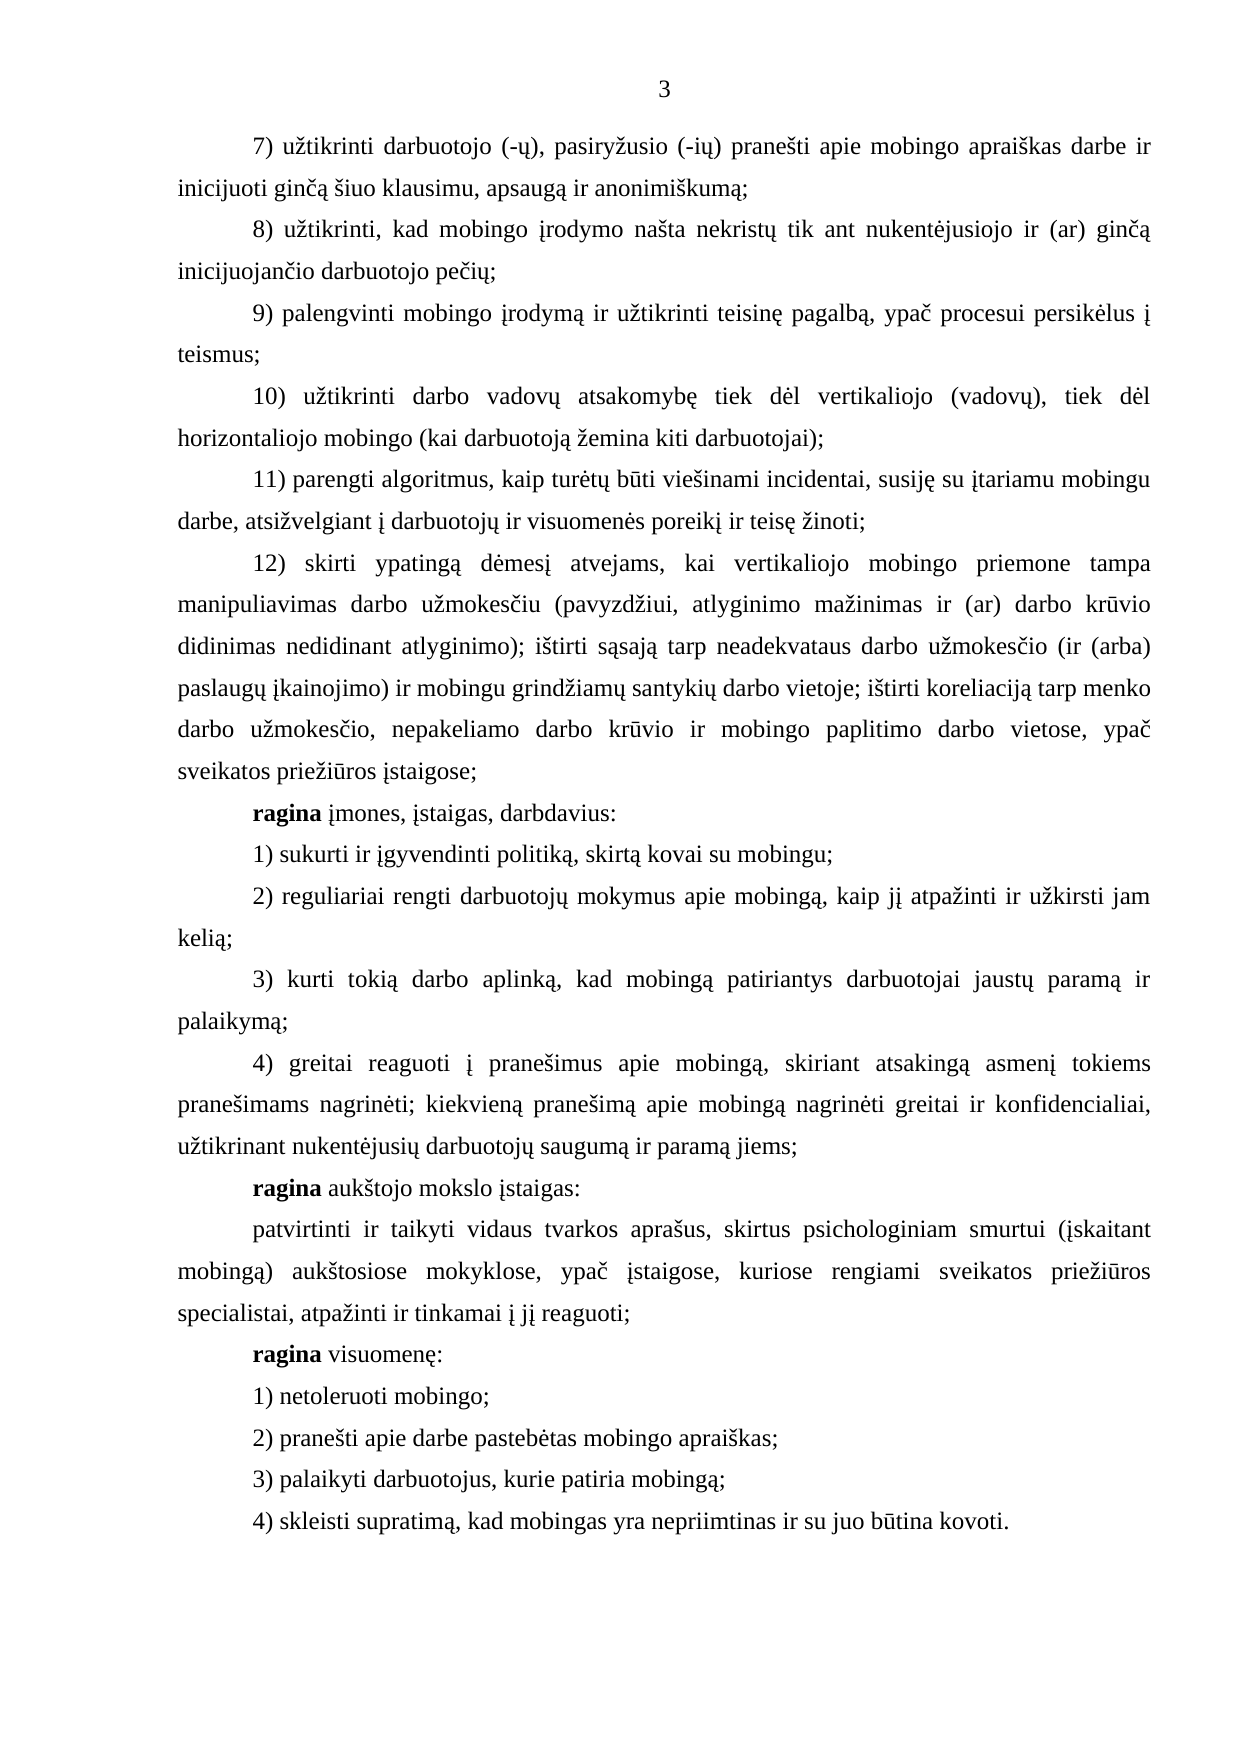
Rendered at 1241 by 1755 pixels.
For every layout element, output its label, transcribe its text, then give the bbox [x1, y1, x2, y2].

text 4) skleisti supratimą, kad mobingas yra nepriimtinas ir su juo būtina kovoti. [177, 1493, 1152, 1535]
text 7) užtikrinti darbuotojo (-ų), pasiryžusio (-ių) pranešti apie mobingo apraiškas darbe ir inicijuoti ginčą šiuo klausimu, apsaugą ir anonimiškumą; [177, 118, 1152, 201]
text 3) kurti tokią darbo aplinką, kad mobingą patiriantys darbuotojai jaustų paramą ir palaikymą; [177, 951, 1152, 1035]
text 1) netoleruoti mobingo; [177, 1368, 1152, 1410]
text patvirtinti ir taikyti vidaus tvarkos aprašus, skirtus psichologiniam smurtui (įskaitant mobingą) aukštosiose mokyklose, ypač įstaigose, kuriose rengiami sveikatos priežiūros specialistai, atpažinti ir tinkamai į jį reaguoti; [177, 1201, 1152, 1326]
text 12) skirti ypatingą dėmesį atvejams, kai vertikaliojo mobingo priemone tampa manipuliavimas darbo užmokesčiu (pavyzdžiui, atlyginimo mažinimas ir (ar) darbo krūvio didinimas nedidinant atlyginimo); ištirti sąsają tarp neadekvataus darbo užmokesčio (ir (arba) paslaugų įkainojimo) ir mobingu grindžiamų santykių darbo vietoje; ištirti koreliaciją tarp menko darbo užmokesčio, nepakeliamo darbo krūvio ir mobingo paplitimo darbo vietose, ypač sveikatos priežiūros įstaigose; [177, 535, 1152, 785]
text 3) palaikyti darbuotojus, kurie patiria mobingą; [177, 1451, 1152, 1493]
text 11) parengti algoritmus, kaip turėtų būti viešinami incidentai, susiję su įtariamu mobingu darbe, atsižvelgiant į darbuotojų ir visuomenės poreikį ir teisę žinoti; [177, 451, 1152, 535]
text 2) reguliariai rengti darbuotojų mokymus apie mobingą, kaip jį atpažinti ir užkirsti jam kelią; [177, 868, 1152, 951]
text 8) užtikrinti, kad mobingo įrodymo našta nekristų tik ant nukentėjusiojo ir (ar) ginčą inicijuojančio darbuotojo pečių; [177, 201, 1152, 285]
text ragina visuomenę: [177, 1326, 1152, 1368]
text 4) greitai reaguoti į pranešimus apie mobingą, skiriant atsakingą asmenį tokiems pranešimams nagrinėti; kiekvieną pranešimą apie mobingą nagrinėti greitai ir konfidencialiai, užtikrinant nukentėjusių darbuotojų saugumą ir paramą jiems; [177, 1035, 1152, 1160]
text 9) palengvinti mobingo įrodymą ir užtikrinti teisinę pagalbą, ypač procesui persikėlus į teismus; [177, 285, 1152, 368]
text 10) užtikrinti darbo vadovų atsakomybę tiek dėl vertikaliojo (vadovų), tiek dėl horizontaliojo mobingo (kai darbuotoją žemina kiti darbuotojai); [177, 368, 1152, 451]
text ragina įmones, įstaigas, darbdavius: [177, 785, 1152, 826]
text 1) sukurti ir įgyvendinti politiką, skirtą kovai su mobingu; [177, 826, 1152, 868]
text ragina aukštojo mokslo įstaigas: [177, 1160, 1152, 1201]
text 2) pranešti apie darbe pastebėtas mobingo apraiškas; [177, 1410, 1152, 1451]
